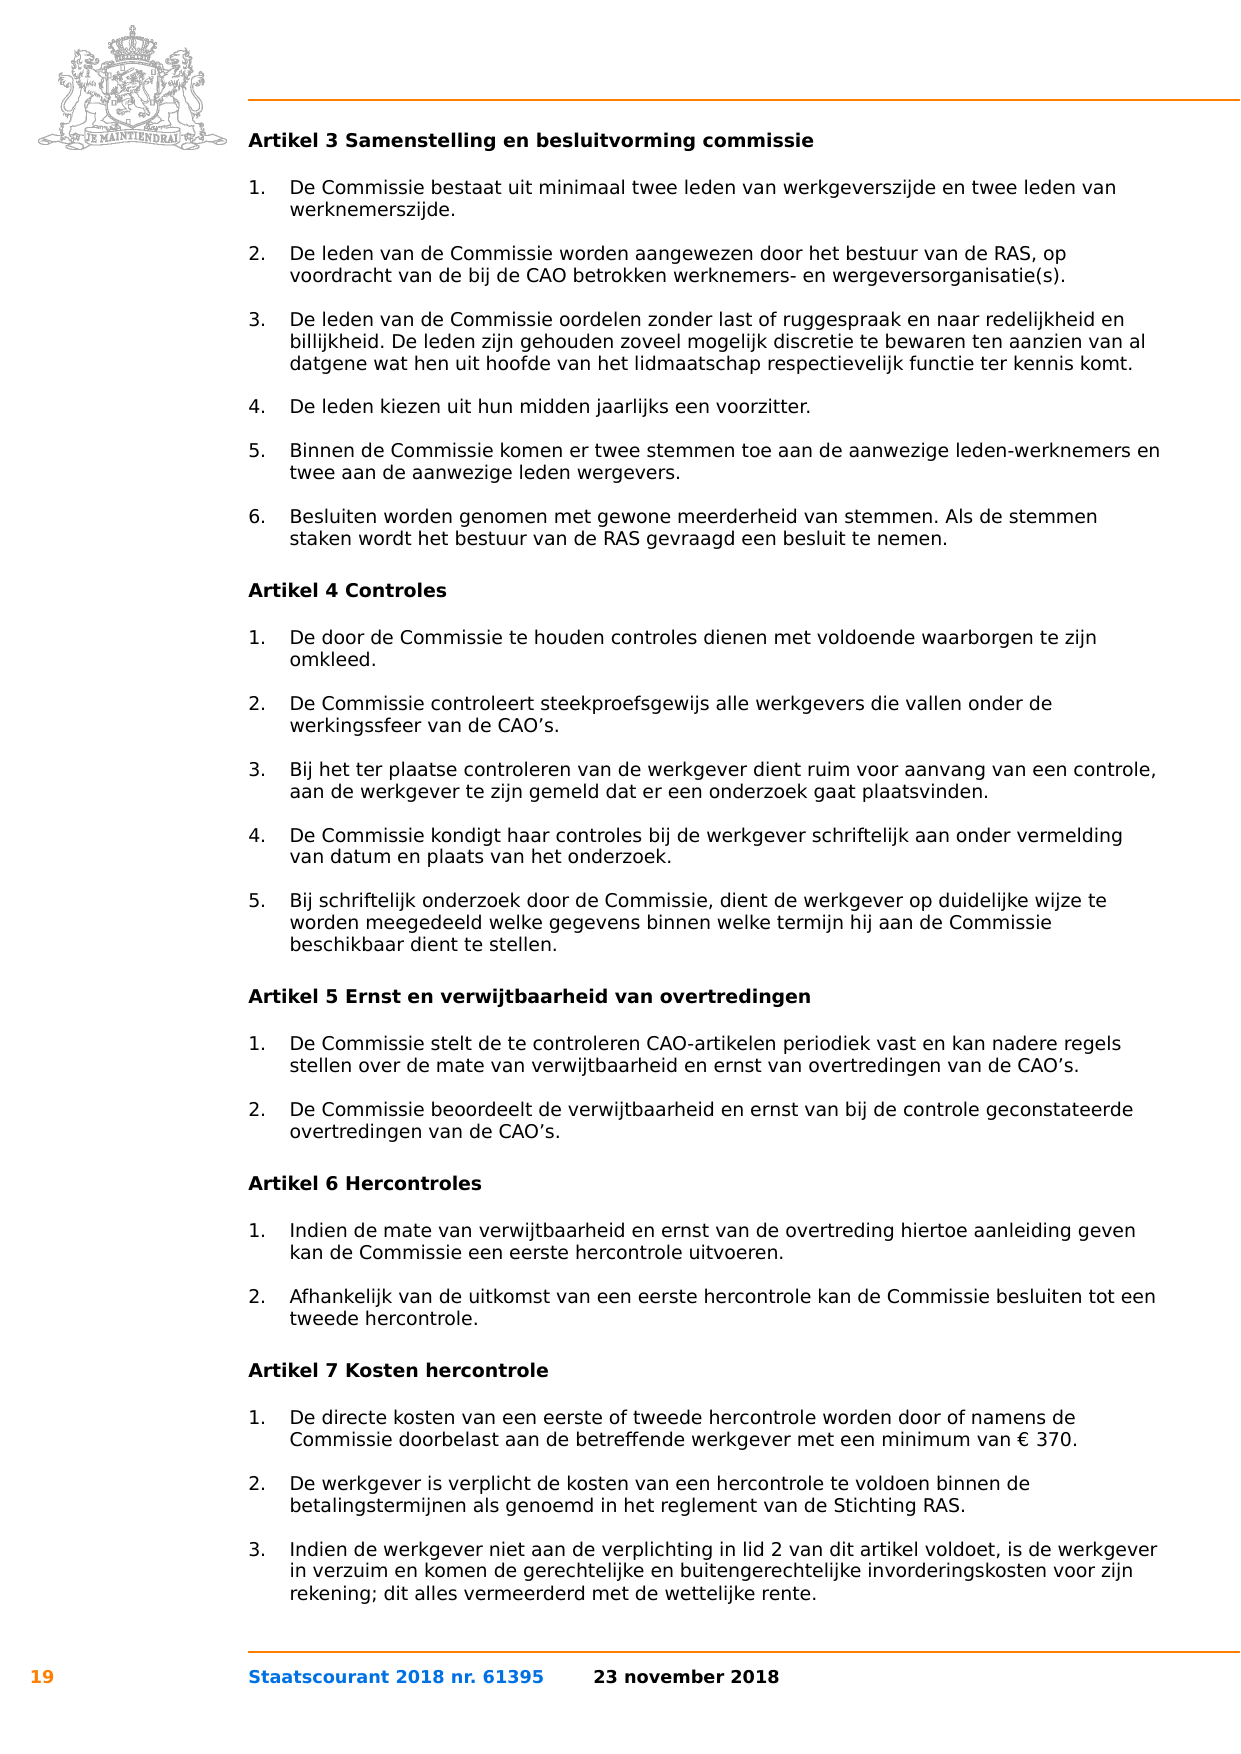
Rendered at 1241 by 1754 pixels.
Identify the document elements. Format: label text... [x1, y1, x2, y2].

text 1. De door de Commissie te houden controles dienen met voldoende waarborgen te zijn omkleed. [248, 627, 1163, 671]
subtitle Artikel 6 Hercontroles [248, 1173, 1163, 1195]
text 3. Bij het ter plaatse controleren van de werkgever dient ruim voor aanvang van een controle, aan de werkgever te zijn gemeld dat er een onderzoek gaat plaatsvinden. [248, 759, 1163, 803]
text 1. De Commissie bestaat uit minimaal twee leden van werkgeverszijde en twee leden van werknemerszijde. [248, 177, 1163, 221]
text 2. De leden van de Commissie worden aangewezen door het bestuur van de RAS, op voordracht van de bij de CAO betrokken werknemers- en wergeversorganisatie(s). [248, 243, 1163, 287]
text 4. De Commissie kondigt haar controles bij de werkgever schriftelijk aan onder vermelding van datum en plaats van het onderzoek. [248, 824, 1163, 868]
subtitle Artikel 3 Samenstelling en besluitvorming commissie [248, 130, 1163, 152]
text 1. De directe kosten van een eerste of tweede hercontrole worden door of namens de Commissie doorbelast aan de betreffende werkgever met een minimum van € 370. [248, 1407, 1163, 1451]
text 4. De leden kiezen uit hun midden jaarlijks een voorzitter. [248, 396, 1163, 418]
text 3. De leden van de Commissie oordelen zonder last of ruggespraak en naar redelijkheid en billijkheid. De leden zijn gehouden zoveel mogelijk discretie te bewaren ten aanzien van al datgene wat hen uit hoofde van het lidmaatschap respectievelijk functie ter kennis komt. [248, 308, 1163, 374]
subtitle Artikel 5 Ernst en verwijtbaarheid van overtredingen [248, 986, 1163, 1008]
text 2. De Commissie controleert steekproefsgewijs alle werkgevers die vallen onder de werkingssfeer van de CAO’s. [248, 693, 1163, 737]
subtitle Artikel 4 Controles [248, 580, 1163, 602]
subtitle Artikel 7 Kosten hercontrole [248, 1360, 1163, 1382]
text 1. De Commissie stelt de te controleren CAO-artikelen periodiek vast en kan nadere regels stellen over de mate van verwijtbaarheid en ernst van overtredingen van de CAO’s. [248, 1033, 1163, 1077]
text 1. Indien de mate van verwijtbaarheid en ernst van de overtreding hiertoe aanleiding geven kan de Commissie een eerste hercontrole uitvoeren. [248, 1220, 1163, 1264]
text 6. Besluiten worden genomen met gewone meerderheid van stemmen. Als de stemmen staken wordt het bestuur van de RAS gevraagd een besluit te nemen. [248, 506, 1163, 550]
text 2. De werkgever is verplicht de kosten van een hercontrole te voldoen binnen de betalingstermijnen als genoemd in het reglement van de Stichting RAS. [248, 1473, 1163, 1517]
text 5. Binnen de Commissie komen er twee stemmen toe aan de aanwezige leden-werknemers en twee aan de aanwezige leden wergevers. [248, 440, 1163, 484]
text 3. Indien de werkgever niet aan de verplichting in lid 2 van dit artikel voldoet, is de werkgever in verzuim en komen de gerechtelijke en buitengerechtelijke invorderingskosten voor zijn rekening; dit alles vermeerderd met de wettelijke rente. [248, 1538, 1163, 1604]
text 2. De Commissie beoordeelt de verwijtbaarheid en ernst van bij de controle geconstateerde overtredingen van de CAO’s. [248, 1099, 1163, 1143]
text 2. Afhankelijk van de uitkomst van een eerste hercontrole kan de Commissie besluiten tot een tweede hercontrole. [248, 1286, 1163, 1330]
text 5. Bij schriftelijk onderzoek door de Commissie, dient de werkgever op duidelijke wijze te worden meegedeeld welke gegevens binnen welke termijn hij aan de Commissie beschikbaar dient te stellen. [248, 890, 1163, 956]
picture [38, 25, 227, 150]
